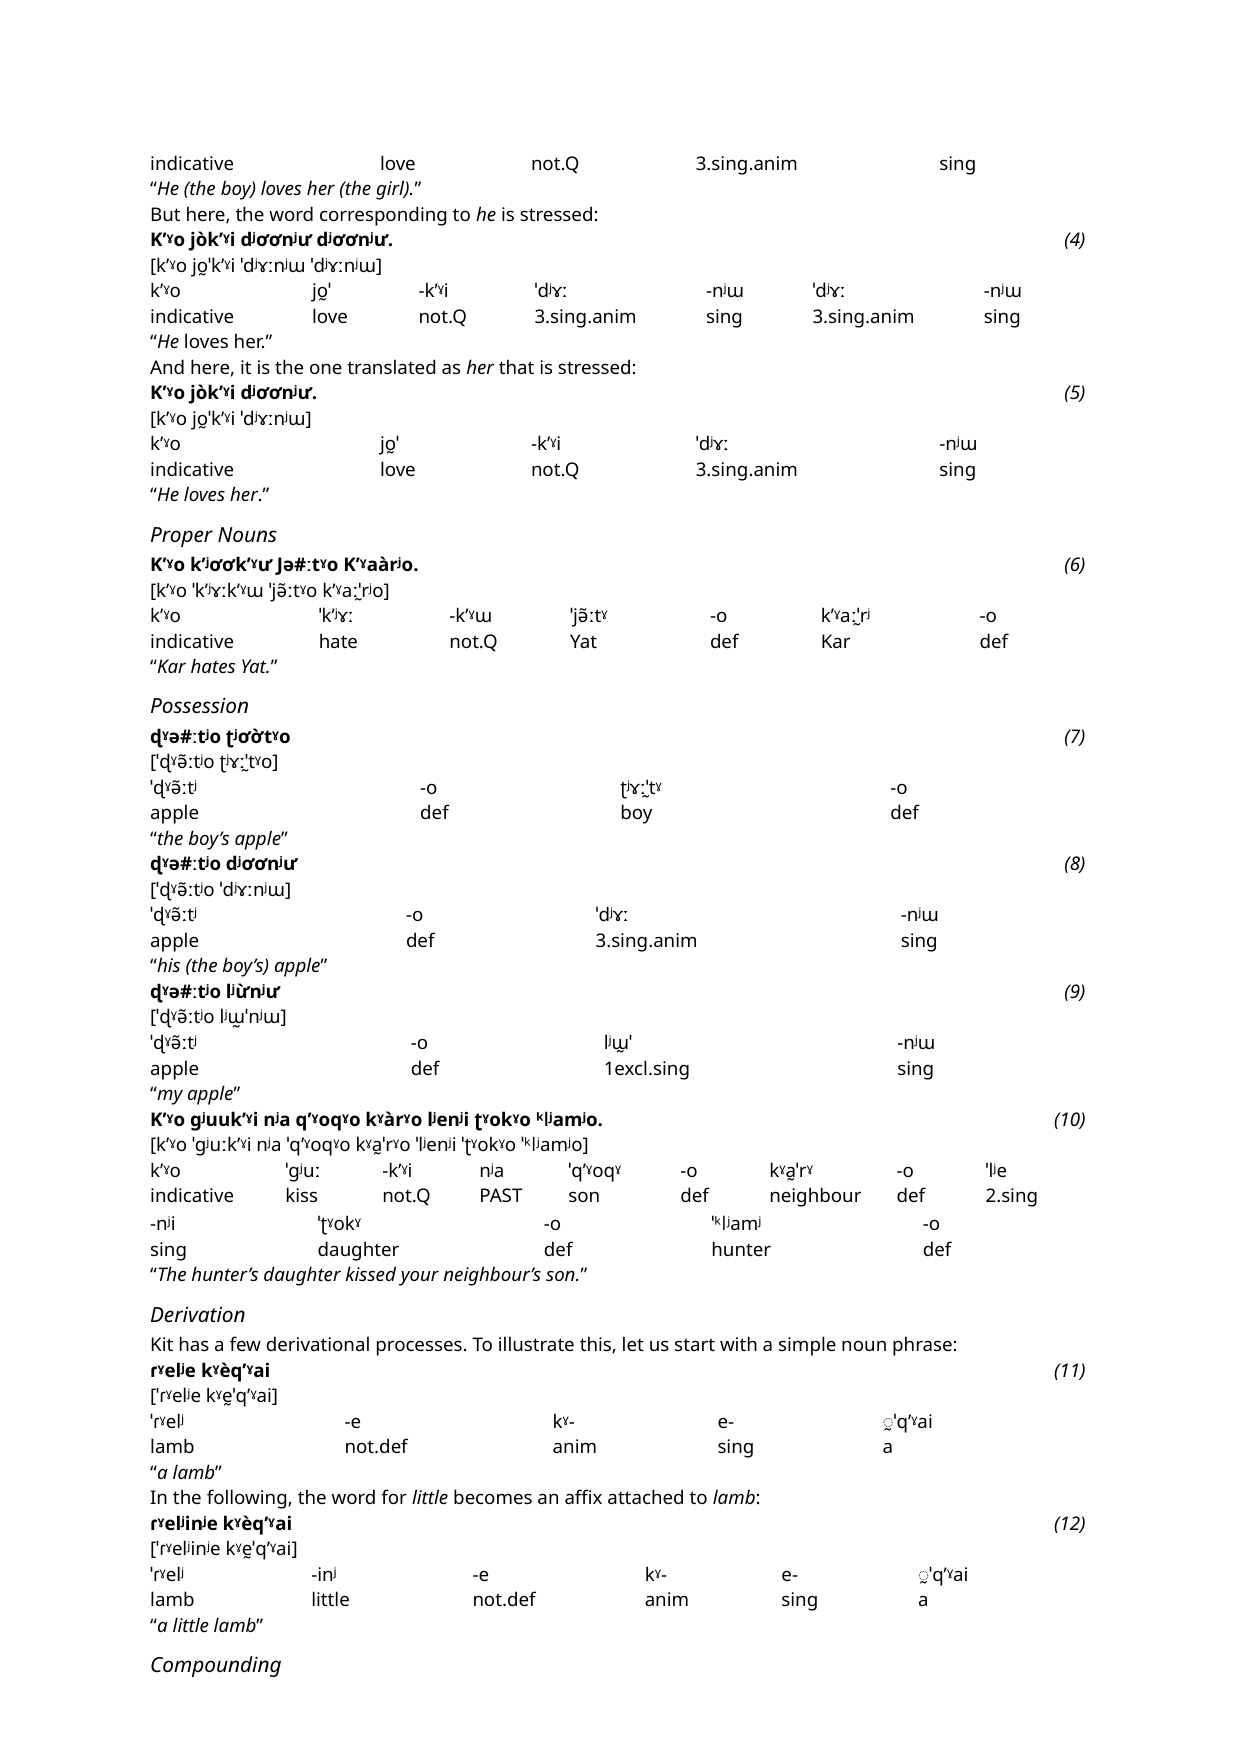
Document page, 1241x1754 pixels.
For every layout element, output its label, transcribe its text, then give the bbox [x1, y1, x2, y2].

table_header kʼˠo [150, 603, 318, 628]
table_cell daughter [318, 1236, 544, 1262]
table_cell sing [901, 927, 1090, 953]
table_header ˈdʲɤː [696, 431, 939, 456]
table_header nʲa [479, 1157, 568, 1182]
table_cell love [380, 456, 531, 482]
table_cell PAST [479, 1183, 568, 1208]
table_cell hate [319, 628, 449, 653]
table_cell indicative [150, 628, 318, 653]
text “He loves her.” [150, 329, 1090, 354]
table_cell anim [553, 1434, 717, 1459]
subtitle Derivation [150, 1300, 1090, 1328]
table_cell def [544, 1236, 711, 1262]
table_header -nʲi [150, 1211, 317, 1236]
table_header -nʲɯ [984, 278, 1090, 303]
text [kʼˠo ˈkʼʲɤːkʼˠɯ ˈjə̃ːtˠo kʼˠaː̰ˈrʲo] [150, 577, 1090, 602]
table_header -kʼˠi [531, 431, 696, 456]
table_cell sing [939, 456, 1090, 482]
text But here, the word corresponding to he is stressed: [150, 201, 1090, 227]
table_header -nʲɯ [706, 278, 812, 303]
table_cell indicative [150, 1183, 285, 1208]
table_cell def [890, 800, 1090, 825]
table_header -kʼˠɯ [449, 603, 570, 628]
table_header e- [717, 1408, 882, 1433]
table_header -o [979, 603, 1090, 628]
table_cell def [896, 1183, 985, 1208]
table_header kˠ- [645, 1561, 781, 1587]
subtitle Proper Nouns [150, 520, 1090, 548]
table_cell apple [150, 800, 420, 825]
table_cell not.def [344, 1434, 552, 1459]
table_header -o [710, 603, 821, 628]
table_cell 3.sing.anim [534, 303, 706, 329]
table_cell apple [150, 927, 406, 953]
table_cell love [380, 150, 531, 176]
table_header -o [923, 1211, 1090, 1236]
table_cell kiss [285, 1183, 382, 1208]
table_cell sing [717, 1434, 882, 1459]
text “a lamb” [150, 1459, 1090, 1484]
table_cell not.Q [531, 456, 696, 482]
table_header -o [896, 1157, 985, 1182]
table_header ˈdʲɤː [812, 278, 984, 303]
table_cell indicative [150, 150, 380, 176]
text And here, it is the one translated as her that is stressed: [150, 354, 1090, 380]
table_header -o [890, 774, 1090, 799]
table_header -inʲ [311, 1561, 472, 1587]
table_cell a [918, 1587, 1090, 1612]
table_cell 3.sing.anim [595, 927, 901, 953]
table_cell sing [984, 303, 1090, 329]
table_cell 3.sing.anim [696, 456, 939, 482]
text [ˈɾˠelʲinʲe kˠḛˈqʼˠai] [150, 1536, 1090, 1561]
text “the boy’s apple” [150, 825, 1090, 851]
text [ˈɾˠelʲe kˠḛˈqʼˠai] [150, 1382, 1090, 1408]
table_header kʼˠo [150, 431, 380, 456]
text “The hunter’s daughter kissed your neighbour’s son.” [150, 1262, 1090, 1287]
table_header ˈɡʲuː [285, 1157, 382, 1182]
table_header -kʼˠi [382, 1157, 479, 1182]
table_header -kʼˠi [418, 278, 534, 303]
table_cell sing [706, 303, 812, 329]
table_cell not.Q [418, 303, 534, 329]
table_cell sing [939, 150, 1090, 176]
table_header ̰ˈqʼˠai [918, 1561, 1090, 1587]
table_cell 2.sing [985, 1183, 1090, 1208]
text Kʼˠo ɡʲuukʼˠi nʲa qʼˠoqˠo kˠàrˠo lʲenʲi ʈˠokˠo ᵏǀʲamʲo. (10) [150, 1106, 1090, 1131]
table_header ˈqʼˠoqˠ [568, 1157, 680, 1182]
text “my apple” [150, 1080, 1090, 1106]
table_cell indicative [150, 456, 380, 482]
text [kʼˠo jo̰ˈkʼˠi ˈdʲɤːnʲɯ ˈdʲɤːnʲɯ] [150, 252, 1090, 278]
text “Kar hates Yat.” [150, 653, 1090, 679]
table_header ̰ˈqʼˠai [882, 1408, 1090, 1433]
text “his (the boy’s) apple” [150, 953, 1090, 978]
table_cell 3.sing.anim [696, 150, 939, 176]
table_header kˠa̰ˈrˠ [769, 1157, 896, 1182]
table_header ˈɖˠə̃ːtʲ [150, 902, 406, 927]
table_header -nʲɯ [897, 1029, 1090, 1055]
text Kʼˠo kʼʲơơkʼˠư Jə#ːtˠo Kʼˠaàrʲo. (6) [150, 551, 1090, 577]
text ɾˠelʲe kˠèqʼˠai (11) [150, 1357, 1090, 1382]
table_header kʼˠaː̰ˈrʲ [821, 603, 979, 628]
text [ˈɖˠə̃ːtʲo lʲɯ̰ˈnʲɯ] [150, 1004, 1090, 1029]
table_cell love [312, 303, 418, 329]
table_header ˈjə̃ːtˠ [570, 603, 710, 628]
table_header -o [420, 774, 620, 799]
table_header -o [680, 1157, 769, 1182]
table_cell not.Q [449, 628, 570, 653]
table_cell def [680, 1183, 769, 1208]
table_header kˠ- [553, 1408, 717, 1433]
table_cell indicative [150, 303, 312, 329]
table_cell 1excl.sing [604, 1055, 897, 1080]
text Kʼˠo jòkʼˠi dʲơơnʲư. (5) [150, 380, 1090, 405]
table_header ˈᵏǀʲamʲ [711, 1211, 923, 1236]
table_cell sing [781, 1587, 918, 1612]
table_cell not.Q [531, 150, 696, 176]
table_header lʲɯ̰ˈ [604, 1029, 897, 1055]
table_cell anim [645, 1587, 781, 1612]
table_header ˈɾˠelʲ [150, 1561, 311, 1587]
table_header -o [406, 902, 595, 927]
table_cell 3.sing.anim [812, 303, 984, 329]
table_header jo̰ˈ [312, 278, 418, 303]
table_header ˈdʲɤː [595, 902, 901, 927]
table_cell apple [150, 1055, 411, 1080]
table_cell lamb [150, 1587, 311, 1612]
text Kit has a few derivational processes. To illustrate this, let us start with a simple noun phrase: [150, 1331, 1090, 1357]
table_cell def [710, 628, 821, 653]
table_cell a [882, 1434, 1090, 1459]
text ɾˠelʲinʲe kˠèqʼˠai (12) [150, 1510, 1090, 1536]
table_header ˈɖˠə̃ːtʲ [150, 1029, 411, 1055]
text “He loves her.” [150, 482, 1090, 507]
table_cell sing [150, 1236, 317, 1262]
table_cell boy [620, 800, 890, 825]
table_cell not.Q [382, 1183, 479, 1208]
table_header ˈɾˠelʲ [150, 1408, 344, 1433]
table_cell def [979, 628, 1090, 653]
table_cell neighbour [769, 1183, 896, 1208]
text ɖˠə#ːtʲo ʈʲơờtˠo (7) [150, 723, 1090, 748]
table_header ˈʈˠokˠ [318, 1211, 544, 1236]
table_header -o [411, 1029, 603, 1055]
text [ˈɖˠə̃ːtʲo ˈdʲɤːnʲɯ] [150, 876, 1090, 902]
table_cell def [923, 1236, 1090, 1262]
table_cell def [420, 800, 620, 825]
text “a little lamb” [150, 1612, 1090, 1638]
table_cell def [406, 927, 595, 953]
text [kʼˠo ˈɡʲuːkʼˠi nʲa ˈqʼˠoqˠo kˠa̰ˈrˠo ˈlʲenʲi ˈʈˠokˠo ˈᵏǀʲamʲo] [150, 1131, 1090, 1157]
table_header ˈlʲe [985, 1157, 1090, 1182]
table_header ˈkʼʲɤː [319, 603, 449, 628]
table_cell sing [897, 1055, 1090, 1080]
table_cell not.def [472, 1587, 644, 1612]
text ɖˠə#ːtʲo lʲừnʲư (9) [150, 978, 1090, 1004]
text “He (the boy) loves her (the girl).” [150, 176, 1090, 201]
table_header -nʲɯ [939, 431, 1090, 456]
subtitle Possession [150, 691, 1090, 720]
text ɖˠə#ːtʲo dʲơơnʲư (8) [150, 851, 1090, 876]
table_header -e [344, 1408, 552, 1433]
text Kʼˠo jòkʼˠi dʲơơnʲư dʲơơnʲư. (4) [150, 227, 1090, 252]
table_header -o [544, 1211, 711, 1236]
table_header ˈdʲɤː [534, 278, 706, 303]
table_cell little [311, 1587, 472, 1612]
table_header kʼˠo [150, 1157, 285, 1182]
table_cell lamb [150, 1434, 344, 1459]
table_cell Yat [570, 628, 710, 653]
table_cell def [411, 1055, 603, 1080]
text [kʼˠo jo̰ˈkʼˠi ˈdʲɤːnʲɯ] [150, 405, 1090, 431]
table_header ˈɖˠə̃ːtʲ [150, 774, 420, 799]
table_header -e [472, 1561, 644, 1587]
table_cell son [568, 1183, 680, 1208]
table_header -nʲɯ [901, 902, 1090, 927]
table_header e- [781, 1561, 918, 1587]
subtitle Compounding [150, 1650, 1090, 1678]
text [ˈɖˠə̃ːtʲo ʈʲɤː̰ˈtˠo] [150, 748, 1090, 774]
text In the following, the word for little becomes an affix attached to lamb: [150, 1484, 1090, 1510]
table_header jo̰ˈ [380, 431, 531, 456]
table_header ʈʲɤː̰ˈtˠ [620, 774, 890, 799]
table_cell Kar [821, 628, 979, 653]
table_header kʼˠo [150, 278, 312, 303]
table_cell hunter [711, 1236, 923, 1262]
